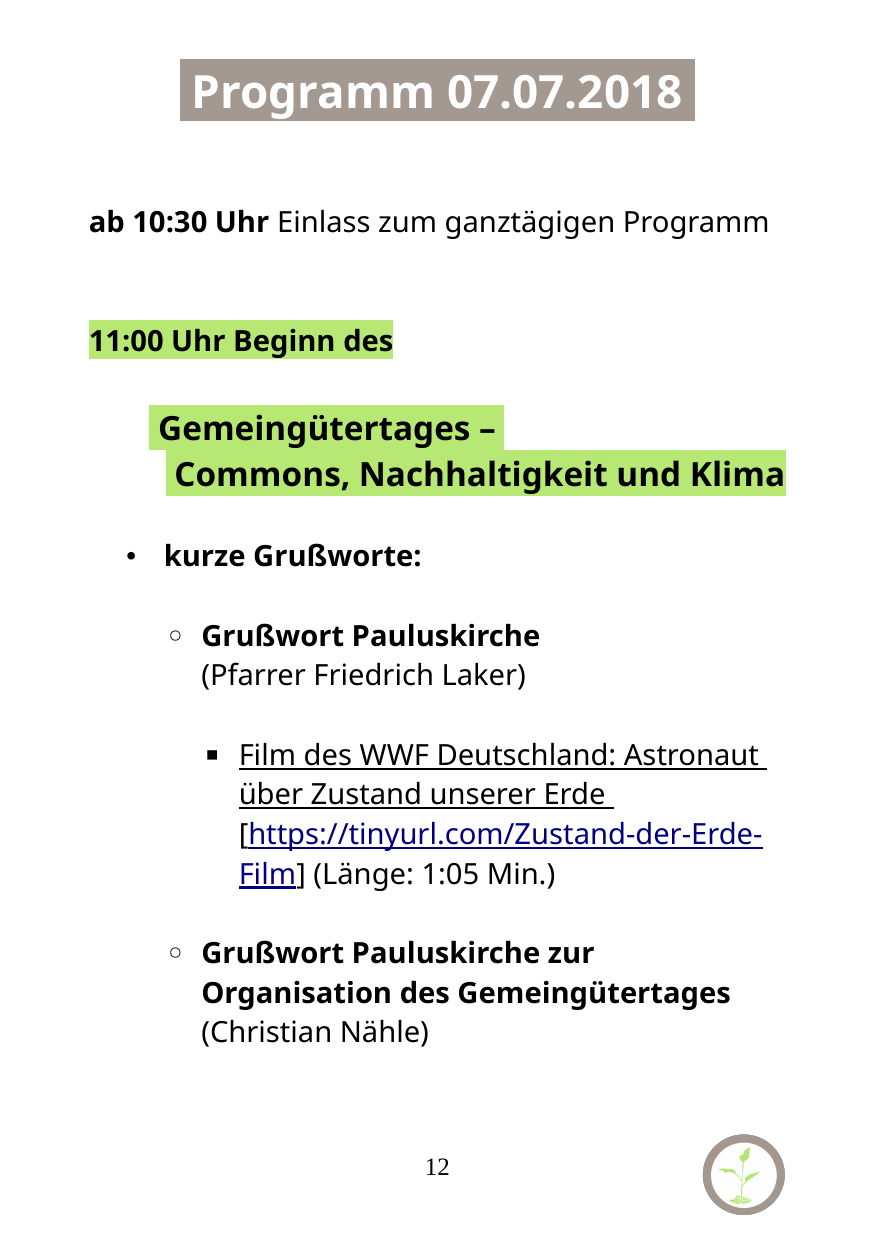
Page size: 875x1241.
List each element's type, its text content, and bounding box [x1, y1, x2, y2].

list Film des WWF Deutschland: Astronaut über Zustand unserer Erde [https://tinyurl.com/Zustand-der-Erde-Film] (Länge: 1:05 Min.) [201, 734, 786, 893]
list Grußwort Pauluskirche [163, 615, 786, 654]
text Gemeingütertages – [88, 405, 786, 450]
list kurze Grußworte: [126, 536, 786, 575]
list (Pfarrer Friedrich Laker) [163, 654, 786, 694]
list Grußwort Pauluskirche zur Organisation des Gemeingütertages [163, 932, 786, 1012]
text ab 10:30 Uhr Einlass zum ganztägigen Programm [88, 201, 786, 241]
text Programm 07.07.2018 [88, 59, 786, 121]
list (Christian Nähle) [163, 1012, 786, 1051]
picture [700, 1125, 787, 1215]
list Commons, Nachhaltigkeit und Klima [126, 450, 786, 496]
text 11:00 Uhr Beginn des [88, 320, 786, 359]
